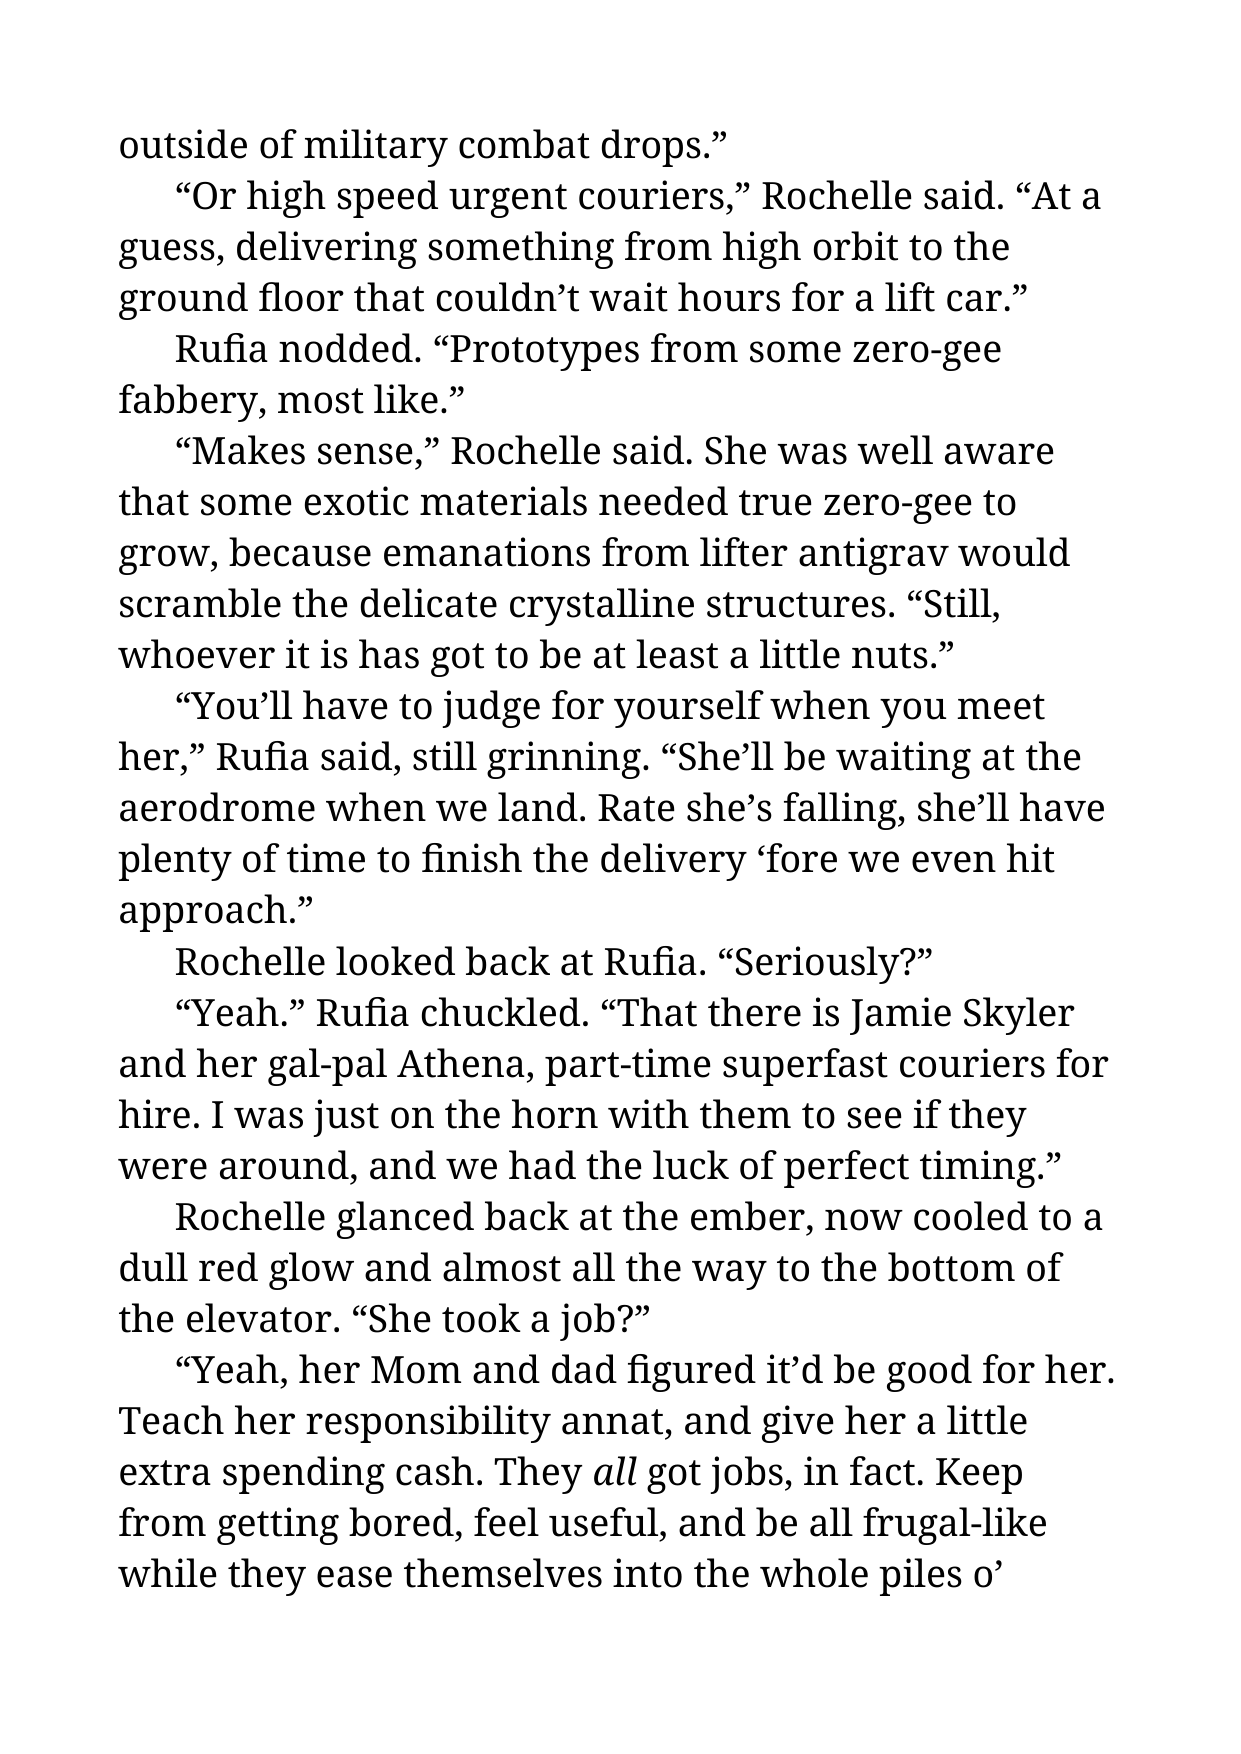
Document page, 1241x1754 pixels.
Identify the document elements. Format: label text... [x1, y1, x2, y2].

text Rochelle looked back at Rufia. “Seriously?” [118, 935, 1122, 986]
text Rufia nodded. “Prototypes from some zero-gee fabbery, most like.” [118, 322, 1122, 424]
text “Yeah, her Mom and dad figured it’d be good for her. Teach her responsibility annat, and give her a little extra spending cash. They all got jobs, in fact. Keep from getting bored, feel useful, and be all frugal-like while they ease themselves into the whole piles o’ [118, 1343, 1122, 1598]
text “Yeah.” Rufia chuckled. “That there is Jamie Skyler and her gal-pal Athena, part-time superfast couriers for hire. I was just on the horn with them to see if they were around, and we had the luck of perfect timing.” [118, 986, 1122, 1190]
text “Or high speed urgent couriers,” Rochelle said. “At a guess, delivering something from high orbit to the ground floor that couldn’t wait hours for a lift car.” [118, 169, 1122, 322]
text Rochelle glanced back at the ember, now cooled to a dull red glow and almost all the way to the bottom of the elevator. “She took a job?” [118, 1190, 1122, 1343]
text “You’ll have to judge for yourself when you meet her,” Rufia said, still grinning. “She’ll be waiting at the aerodrome when we land. Rate she’s falling, she’ll have plenty of time to finish the delivery ‘fore we even hit approach.” [118, 679, 1122, 935]
text “Makes sense,” Rochelle said. She was well aware that some exotic materials needed true zero-gee to grow, because emanations from lifter antigrav would scramble the delicate crystalline structures. “Still, whoever it is has got to be at least a little nuts.” [118, 424, 1122, 679]
text outside of military combat drops.” [118, 118, 1122, 169]
